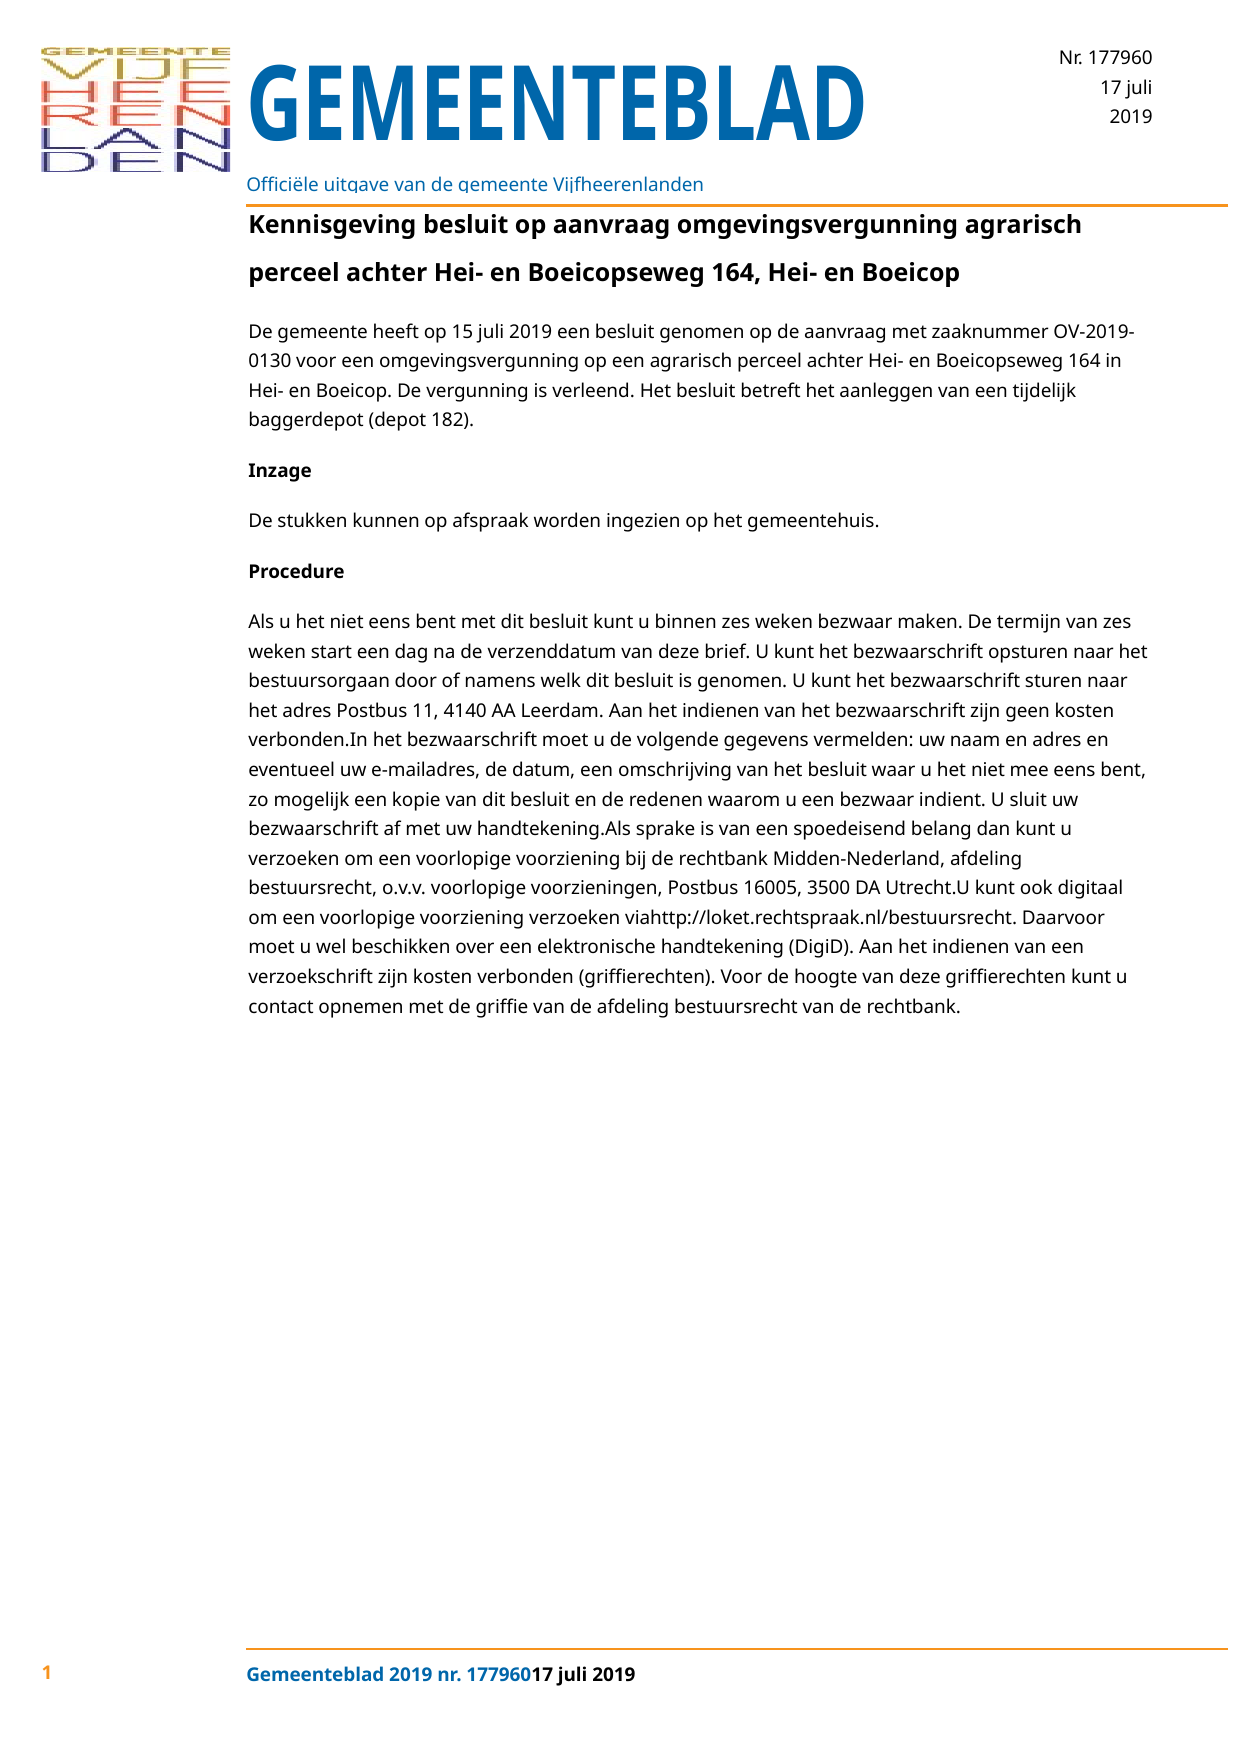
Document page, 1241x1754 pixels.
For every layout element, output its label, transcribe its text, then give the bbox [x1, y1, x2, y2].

text De gemeente heeft op 15 juli 2019 een besluit genomen op de aanvraag met zaaknummer OV-2019-0130 voor een omgevingsvergunning op een agrarisch perceel achter Hei- en Boeicopseweg 164 in Hei- en Boeicop. De vergunning is verleend. Het besluit betreft het aanleggen van een tijdelijk baggerdepot (depot 182). [248, 318, 1152, 432]
text Kennisgeving besluit op aanvraag omgevingsvergunning agrarisch perceel achter Hei- en Boeicopseweg 164, Hei- en Boeicop [248, 207, 1152, 288]
text De stukken kunnen op afspraak worden ingezien op het gemeentehuis. [248, 507, 1152, 533]
text Procedure [248, 558, 1152, 584]
text Als u het niet eens bent met dit besluit kunt u binnen zes weken bezwaar maken. De termijn van zes weken start een dag na de verzenddatum van deze brief. U kunt het bezwaarschrift opsturen naar het bestuursorgaan door of namens welk dit besluit is genomen. U kunt het bezwaarschrift sturen naar het adres Postbus 11, 4140 AA Leerdam. Aan het indienen van het bezwaarschrift zijn geen kosten verbonden.In het bezwaarschrift moet u de volgende gegevens vermelden: uw naam en adres en eventueel uw e-mailadres, de datum, een omschrijving van het besluit waar u het niet mee eens bent, zo mogelijk een kopie van dit besluit en de redenen waarom u een bezwaar indient. U sluit uw bezwaarschrift af met uw handtekening.Als sprake is van een spoedeisend belang dan kunt u verzoeken om een voorlopige voorziening bij de rechtbank Midden-Nederland, afdeling bestuursrecht, o.v.v. voorlopige voorzieningen, Postbus 16005, 3500 DA Utrecht.U kunt ook digitaal om een voorlopige voorziening verzoeken viahttp://loket.rechtspraak.nl/bestuursrecht. Daarvoor moet u wel beschikken over een elektronische handtekening (DigiD). Aan het indienen van een verzoekschrift zijn kosten verbonden (griffierechten). Voor de hoogte van deze griffierechten kunt u contact opnemen met de griffie van de afdeling bestuursrecht van de rechtbank. [248, 608, 1152, 1019]
picture [41, 47, 231, 172]
text Inzage [248, 457, 1152, 483]
